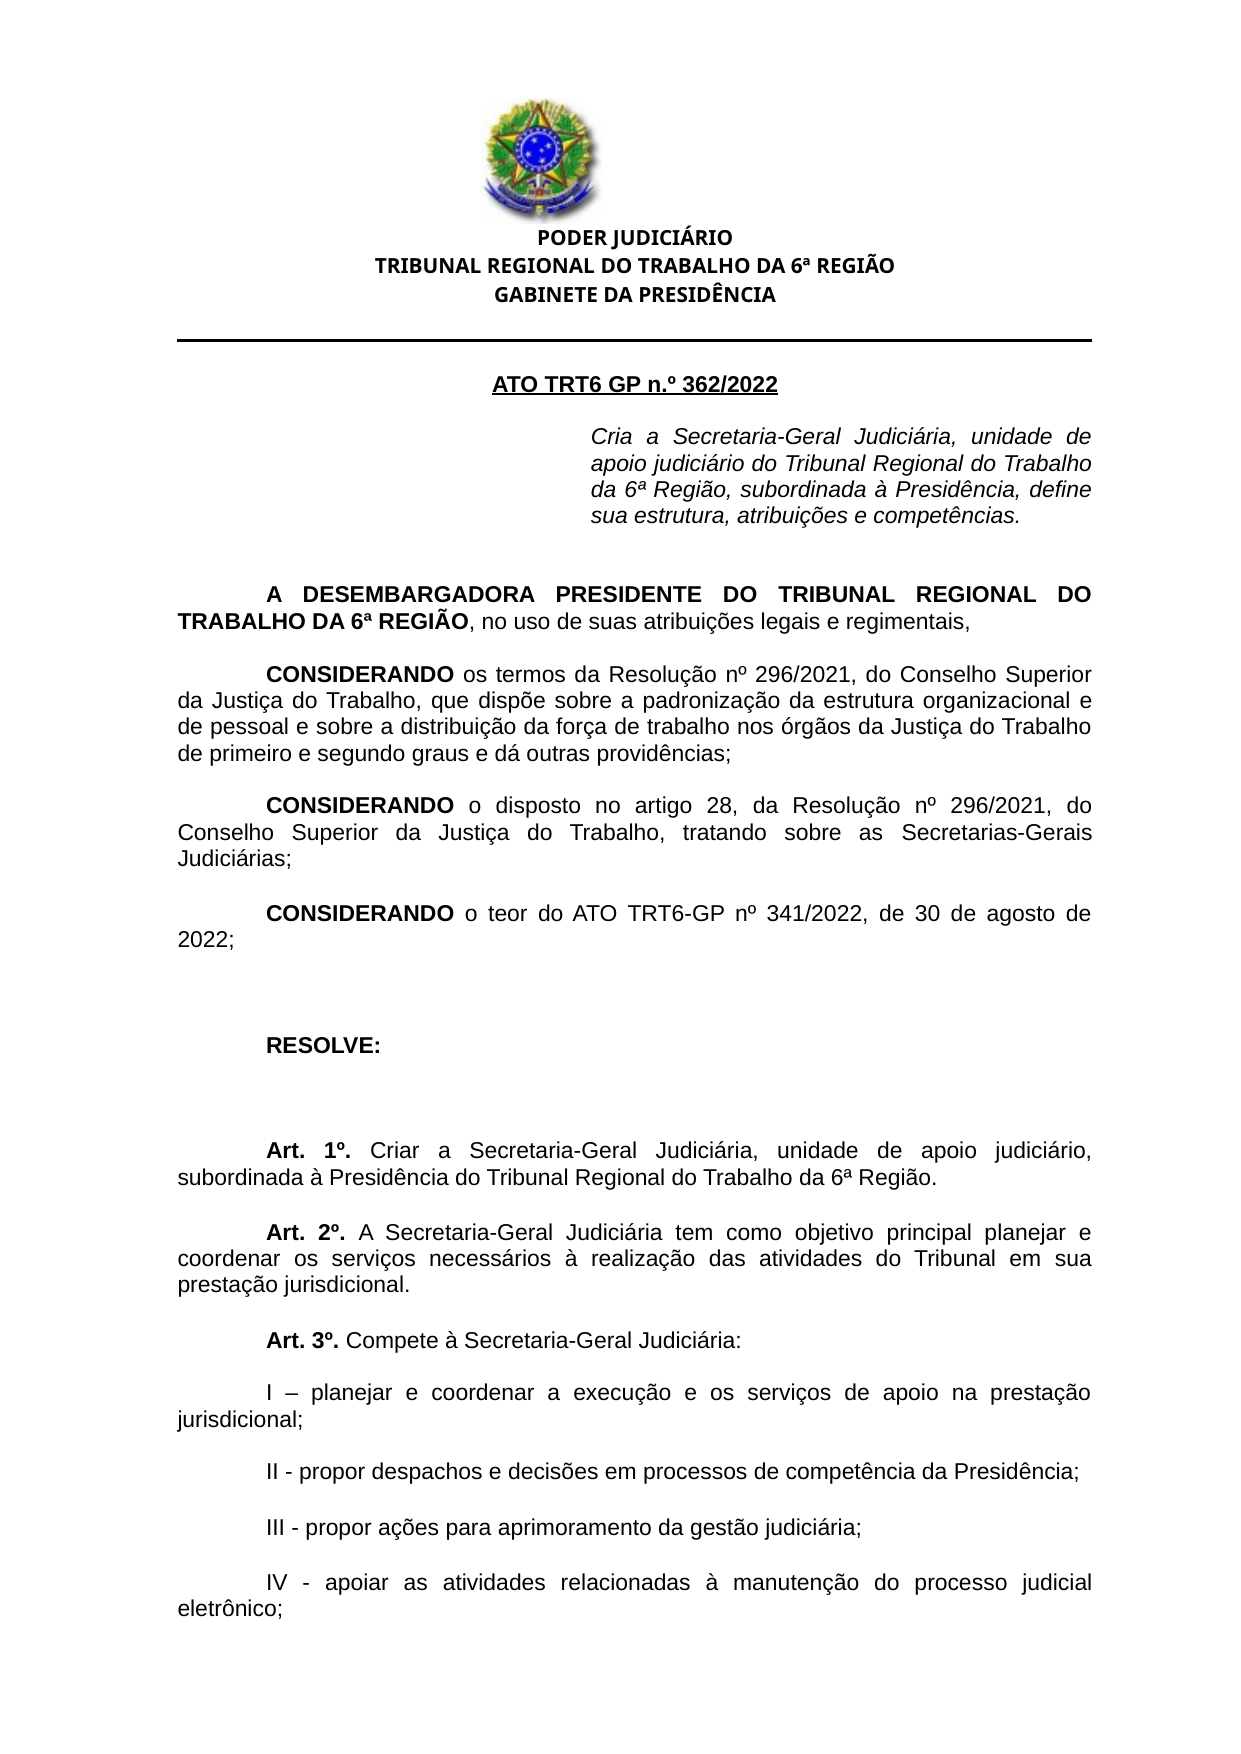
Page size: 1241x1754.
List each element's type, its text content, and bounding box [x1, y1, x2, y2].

text Art. 3º. Compete à Secretaria-Geral Judiciária: [177, 1327, 1092, 1353]
text Art. 2º. A Secretaria-Geral Judiciária tem como objetivo principal planejar e coordenar os serviços necessários à realização das atividades do Tribunal em sua prestação jurisdicional. [177, 1219, 1092, 1298]
text RESOLVE: [177, 1032, 1092, 1058]
text III - propor ações para aprimoramento da gestão judiciária; [177, 1513, 1092, 1540]
text CONSIDERANDO os termos da Resolução nº 296/2021, do Conselho Superior da Justiça do Trabalho, que dispõe sobre a padronização da estrutura organizacional e de pessoal e sobre a distribuição da força de trabalho nos órgãos da Justiça do Trabalho de primeiro e segundo graus e dá outras providências; [177, 661, 1092, 766]
text CONSIDERANDO o disposto no artigo 28, da Resolução nº 296/2021, do Conselho Superior da Justiça do Trabalho, tratando sobre as Secretarias-Gerais Judiciárias; [177, 792, 1092, 871]
text CONSIDERANDO o teor do ATO TRT6-GP nº 341/2022, de 30 de agosto de 2022; [177, 900, 1092, 953]
text IV - apoiar as atividades relacionadas à manutenção do processo judicial eletrônico; [177, 1568, 1092, 1621]
text Cria a Secretaria-Geral Judiciária, unidade de apoio judiciário do Tribunal Regional do Trabalho da 6ª Região, subordinada à Presidência, define sua estrutura, atribuições e competências. [591, 423, 1094, 529]
text A DESEMBARGADORA PRESIDENTE DO TRIBUNAL REGIONAL DO TRABALHO DA 6ª REGIÃO, no uso de suas atribuições legais e regimentais, [177, 581, 1092, 634]
text I – planejar e coordenar a execução e os serviços de apoio na prestação jurisdicional; [177, 1379, 1092, 1432]
text II - propor despachos e decisões em processos de competência da Presidência; [177, 1458, 1092, 1485]
text Art. 1º. Criar a Secretaria-Geral Judiciária, unidade de apoio judiciário, subordinada à Presidência do Tribunal Regional do Trabalho da 6ª Região. [177, 1137, 1092, 1190]
text ATO TRT6 GP n.º 362/2022 [177, 371, 1092, 397]
